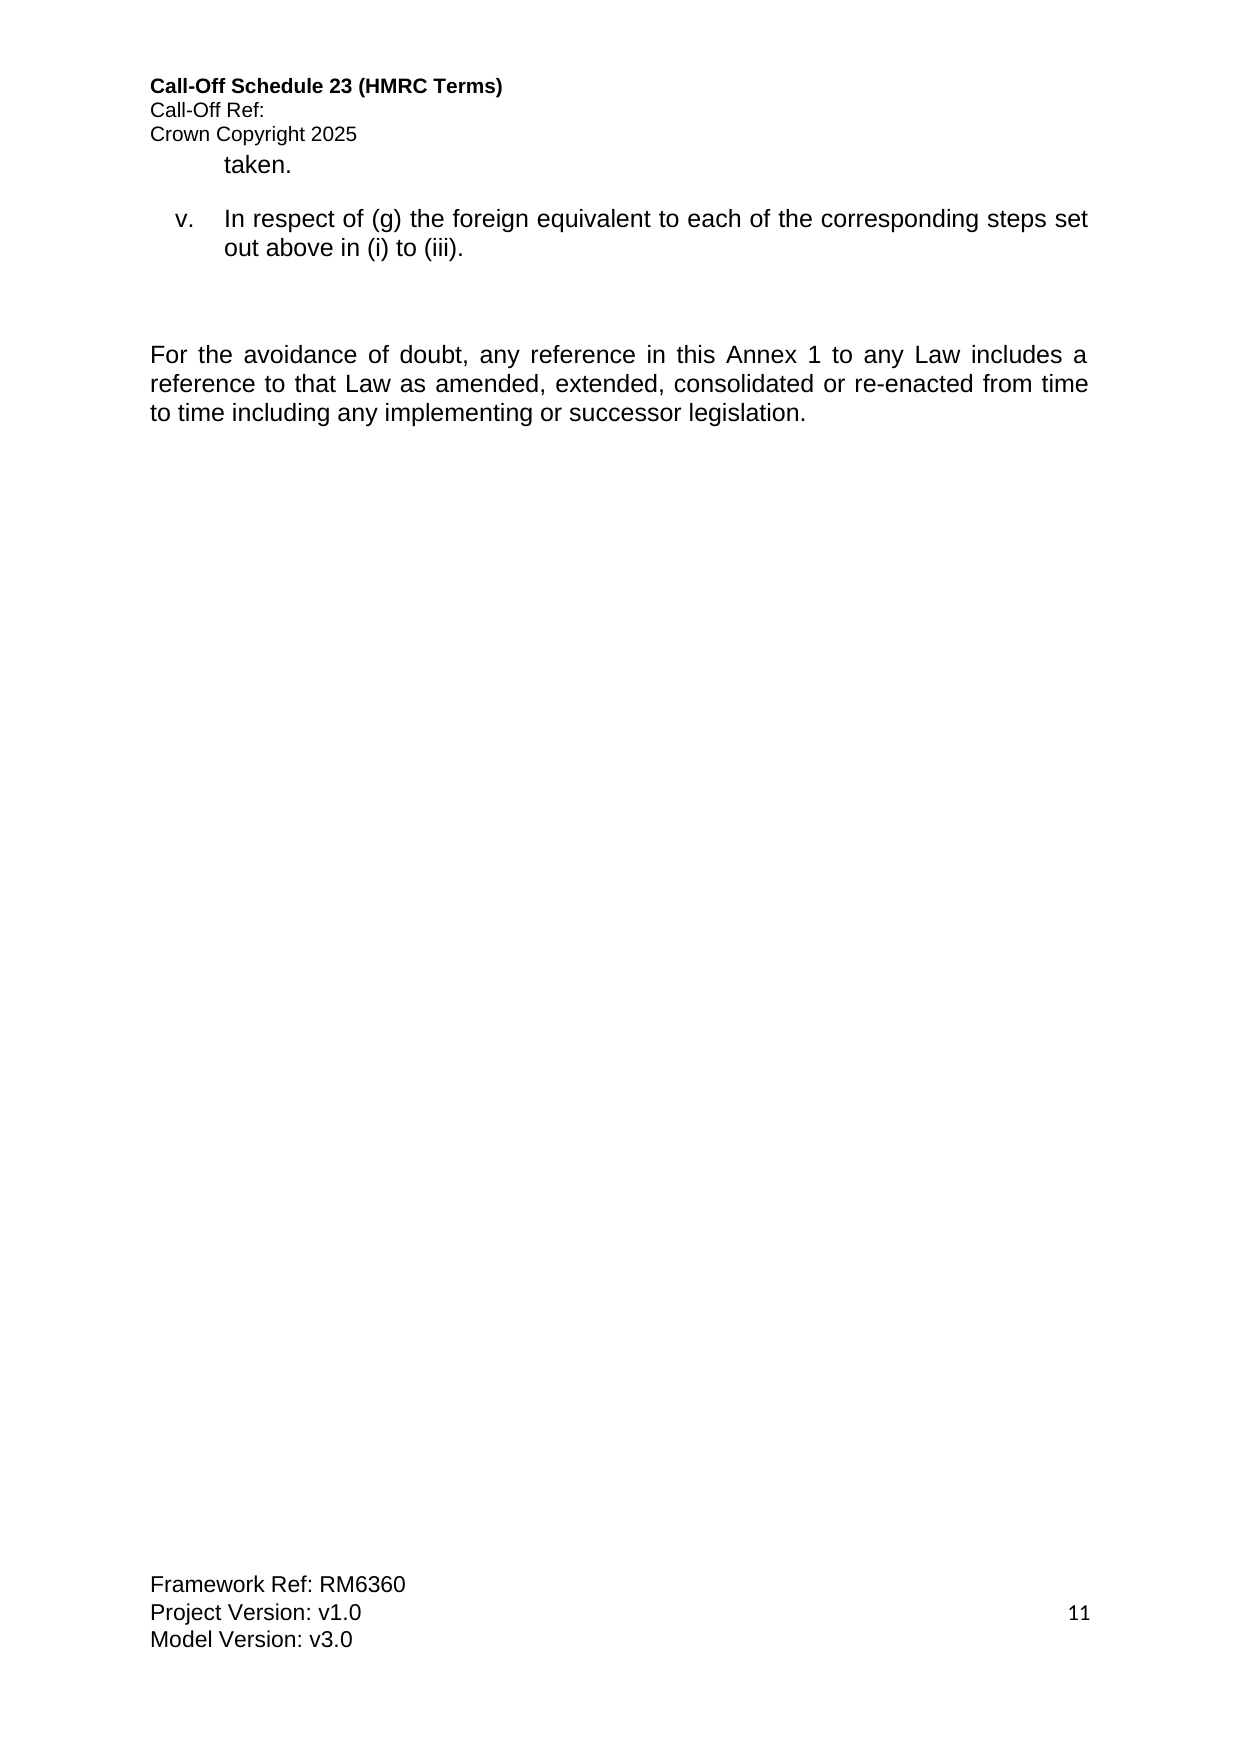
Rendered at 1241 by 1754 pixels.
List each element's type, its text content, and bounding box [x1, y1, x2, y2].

subtitle For the avoidance of doubt, any reference in this Annex 1 to any Law includes a reference to that Law as amended, extended, consolidated or re-enacted from time to time including any implementing or successor legislation. [150, 340, 1090, 426]
list taken. [194, 150, 1090, 179]
list In respect of (g) the foreign equivalent to each of the corresponding steps set out above in (i) to (iii). [194, 204, 1090, 261]
